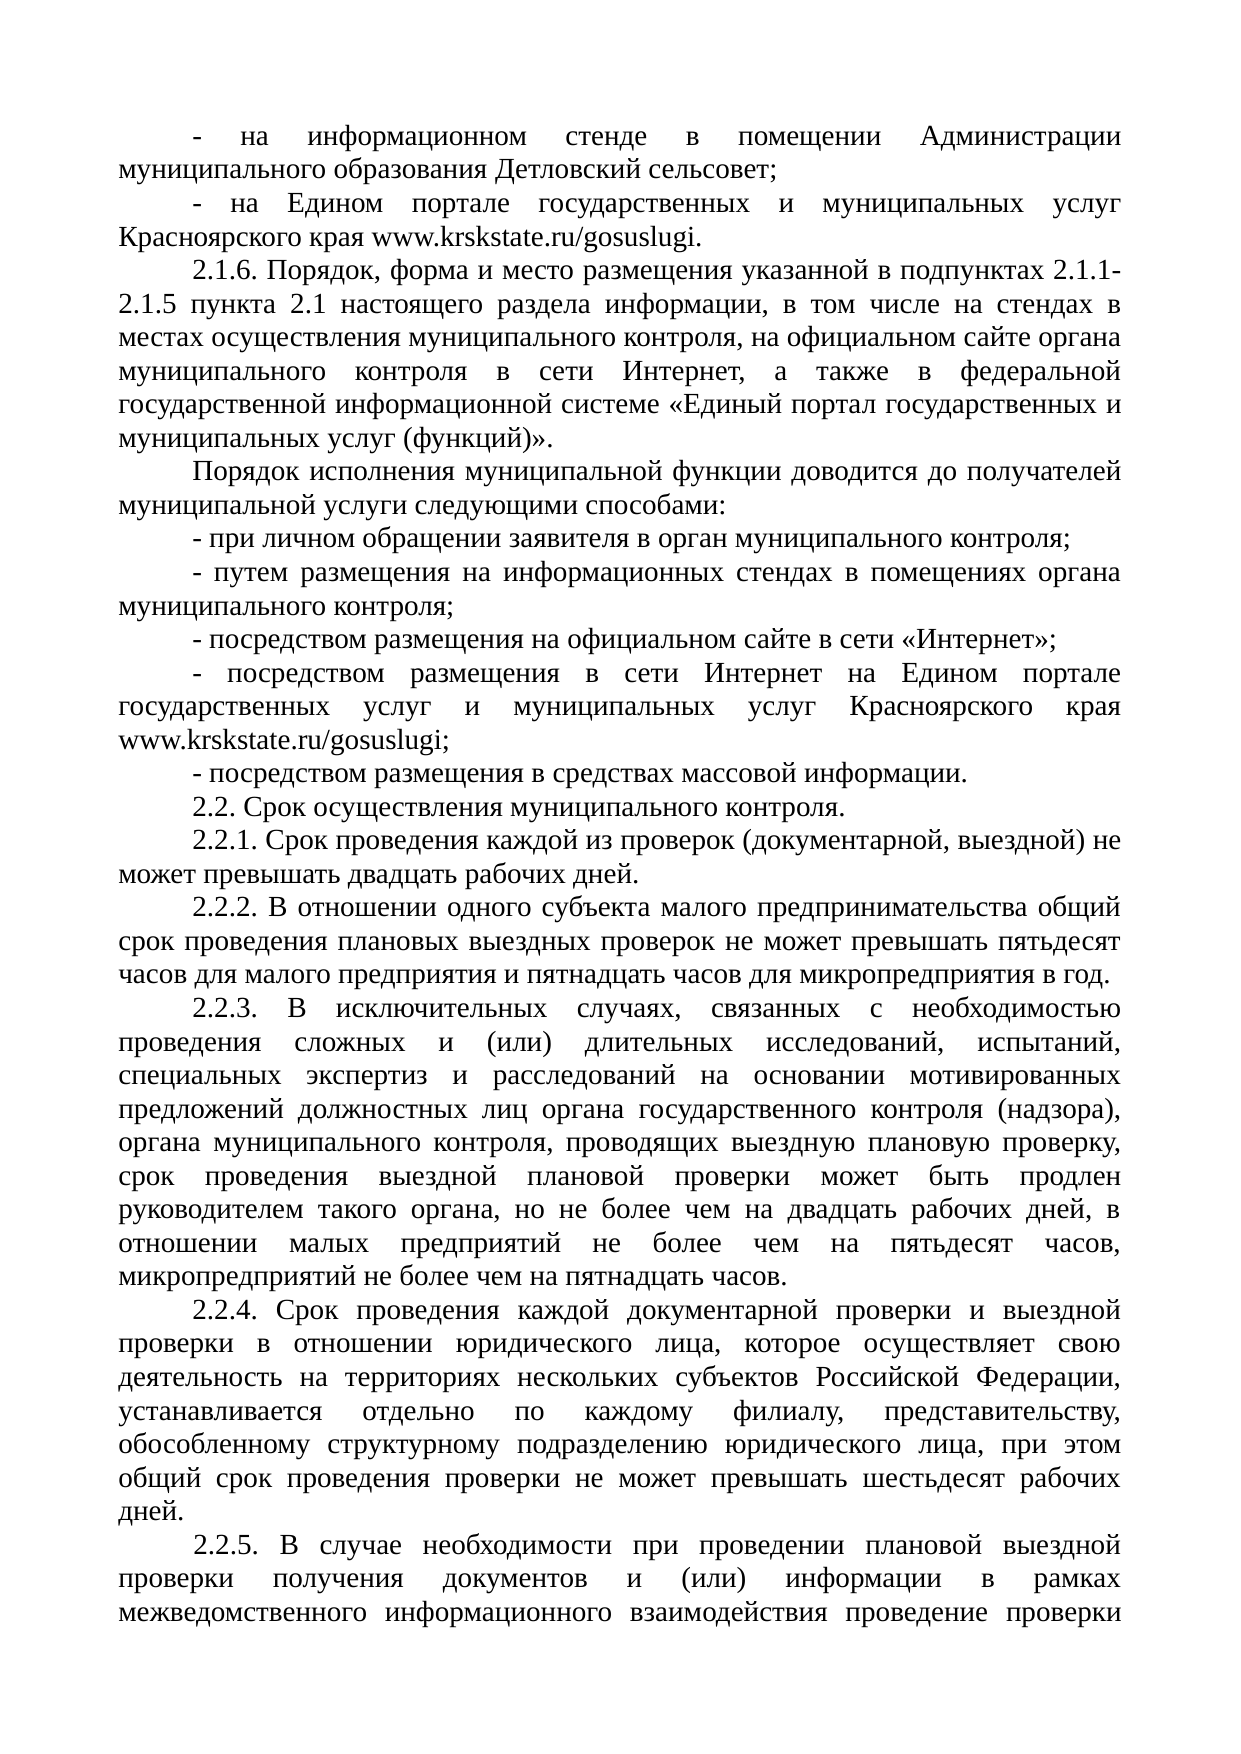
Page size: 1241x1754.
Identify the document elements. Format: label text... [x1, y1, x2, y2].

text 2.2.1. Срок проведения каждой из проверок (документарной, выездной) не может превышать двадцать рабочих дней. [118, 822, 1122, 889]
text 2.2.3. В исключительных случаях, связанных с необходимостью проведения сложных и (или) длительных исследований, испытаний, специальных экспертиз и расследований на основании мотивированных предложений должностных лиц органа государственного контроля (надзора), органа муниципального контроля, проводящих выездную плановую проверку, срок проведения выездной плановой проверки может быть продлен руководителем такого органа, но не более чем на двадцать рабочих дней, в отношении малых предприятий не более чем на пятьдесят часов, микропредприятий не более чем на пятнадцать часов. [118, 990, 1122, 1292]
text 2.1.6. Порядок, форма и место размещения указанной в подпунктах 2.1.1-2.1.5 пункта 2.1 настоящего раздела информации, в том числе на стендах в местах осуществления муниципального контроля, на официальном сайте органа муниципального контроля в сети Интернет, а также в федеральной государственной информационной системе «Единый портал государственных и муниципальных услуг (функций)». [118, 252, 1122, 453]
text - путем размещения на информационных стендах в помещениях органа муниципального контроля; [118, 554, 1122, 621]
text 2.2.2. В отношении одного субъекта малого предпринимательства общий срок проведения плановых выездных проверок не может превышать пятьдесят часов для малого предприятия и пятнадцать часов для микропредприятия в год. [118, 889, 1122, 990]
text 2.2. Срок осуществления муниципального контроля. [118, 789, 1122, 822]
text - на Едином портале государственных и муниципальных услуг Красноярского края www.krskstate.ru/gosuslugi. [118, 185, 1122, 252]
text - при личном обращении заявителя в орган муниципального контроля; [118, 521, 1122, 554]
text - на информационном стенде в помещении Администрации муниципального образования Детловский сельсовет; [118, 118, 1122, 185]
text - посредством размещения на официальном сайте в сети «Интернет»; [118, 621, 1122, 655]
text 2.2.5. В случае необходимости при проведении плановой выездной проверки получения документов и (или) информации в рамках межведомственного информационного взаимодействия проведение проверки [118, 1527, 1122, 1627]
text - посредством размещения в средствах массовой информации. [118, 755, 1122, 789]
text - посредством размещения в сети Интернет на Едином портале государственных услуг и муниципальных услуг Красноярского края www.krskstate.ru/gosuslugi; [118, 655, 1122, 755]
text Порядок исполнения муниципальной функции доводится до получателей муниципальной услуги следующими способами: [118, 453, 1122, 521]
text 2.2.4. Срок проведения каждой документарной проверки и выездной проверки в отношении юридического лица, которое осуществляет свою деятельность на территориях нескольких субъектов Российской Федерации, устанавливается отдельно по каждому филиалу, представительству, обособленному структурному подразделению юридического лица, при этом общий срок проведения проверки не может превышать шестьдесят рабочих дней. [118, 1292, 1122, 1527]
